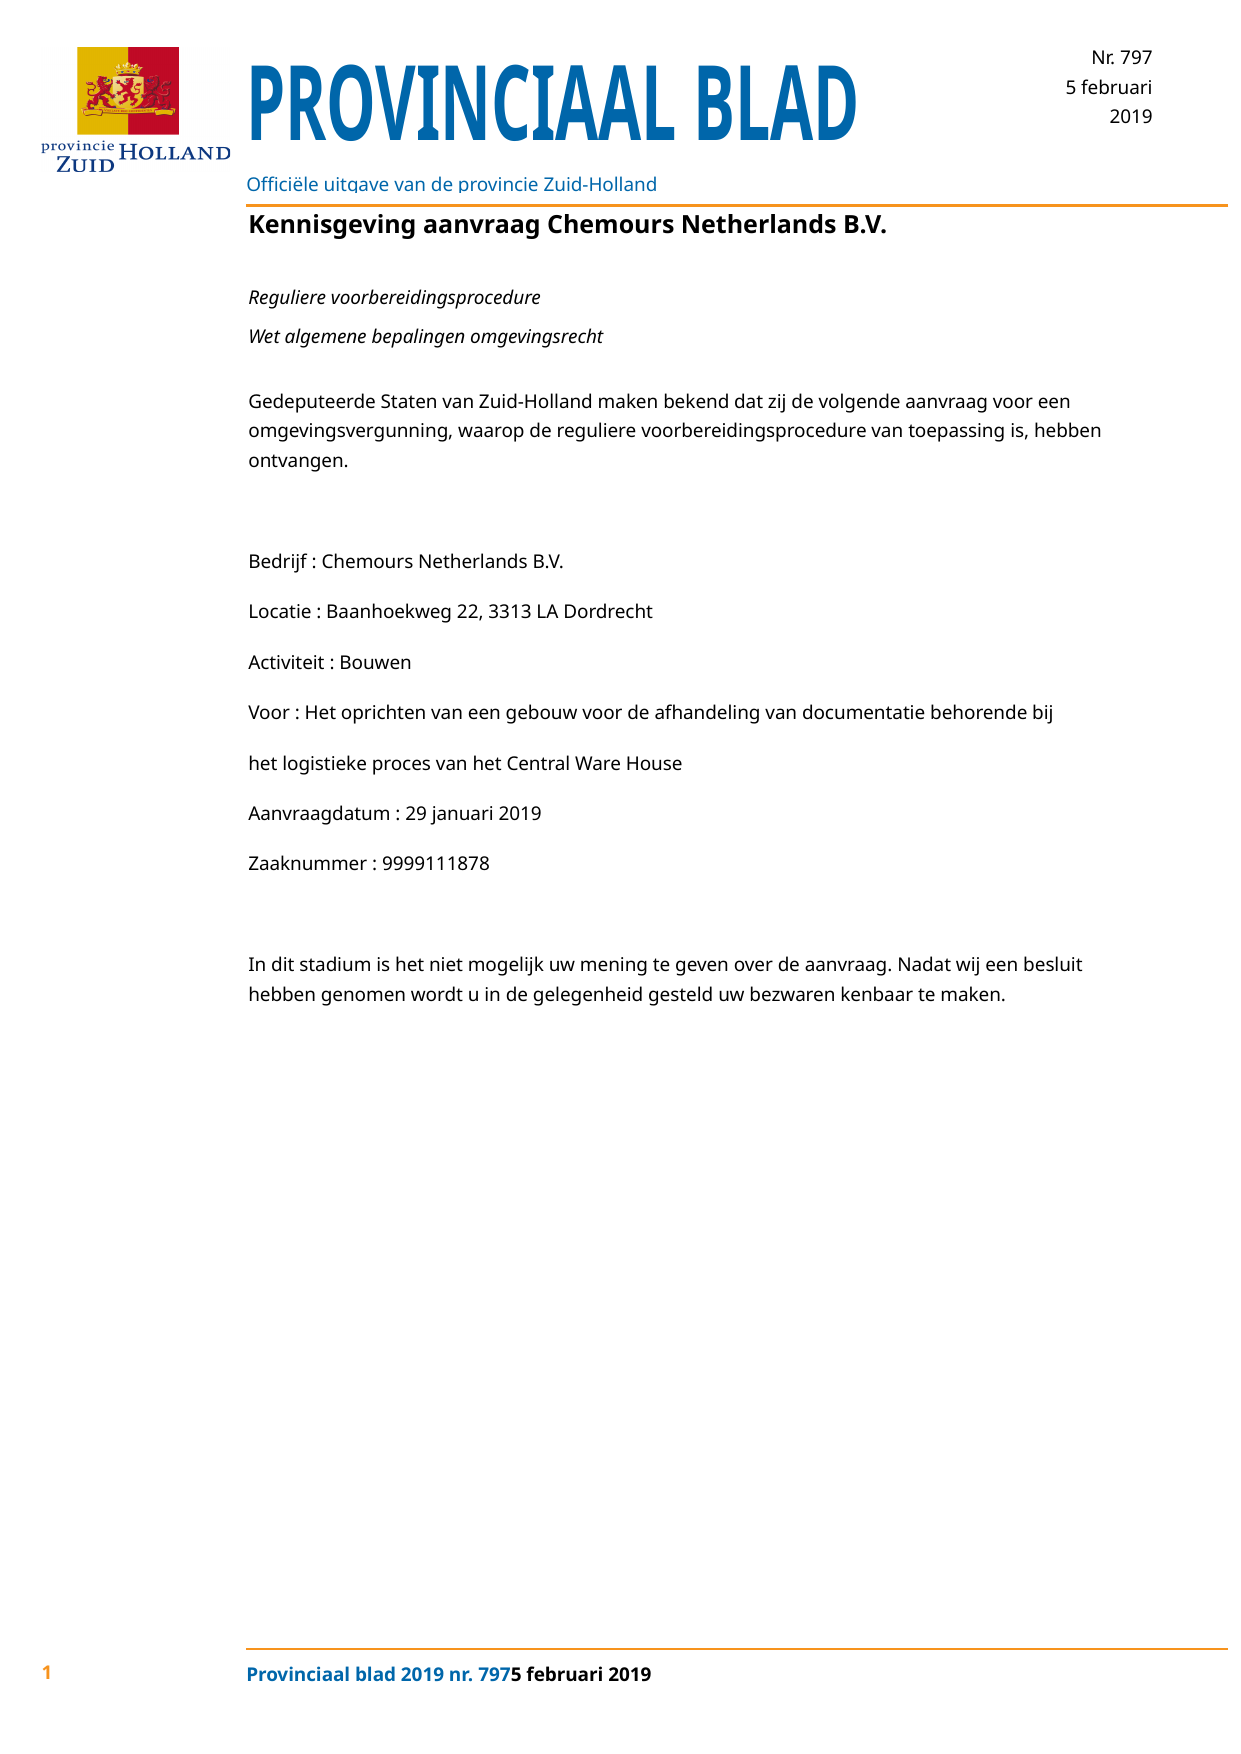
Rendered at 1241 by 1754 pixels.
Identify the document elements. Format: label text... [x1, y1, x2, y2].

text Aanvraagdatum : 29 januari 2019 [248, 800, 1152, 826]
text het logistieke proces van het Central Ware House [248, 750, 1152, 776]
text Voor : Het oprichten van een gebouw voor de afhandeling van documentatie behorende bij [248, 699, 1152, 725]
text Gedeputeerde Staten van Zuid-Holland maken bekend dat zij de volgende aanvraag voor een omgevingsvergunning, waarop de reguliere voorbereidingsprocedure van toepassing is, hebben ontvangen. [248, 388, 1152, 473]
text Activiteit : Bouwen [248, 649, 1152, 675]
text Bedrijf : Chemours Netherlands B.V. [248, 548, 1152, 574]
text Zaaknummer : 9999111878 [248, 851, 1152, 876]
text In dit stadium is het niet mogelijk uw mening te geven over de aanvraag. Nadat wij een besluit hebben genomen wordt u in de gelegenheid gesteld uw bezwaren kenbaar te maken. [248, 951, 1152, 1007]
text Kennisgeving aanvraag Chemours Netherlands B.V. [248, 207, 1152, 241]
text Locatie : Baanhoekweg 22, 3313 LA Dordrecht [248, 598, 1152, 624]
text Wet algemene bepalingen omgevingsrecht [248, 323, 1152, 349]
picture [41, 47, 231, 172]
text Reguliere voorbereidingsprocedure [248, 284, 1152, 309]
